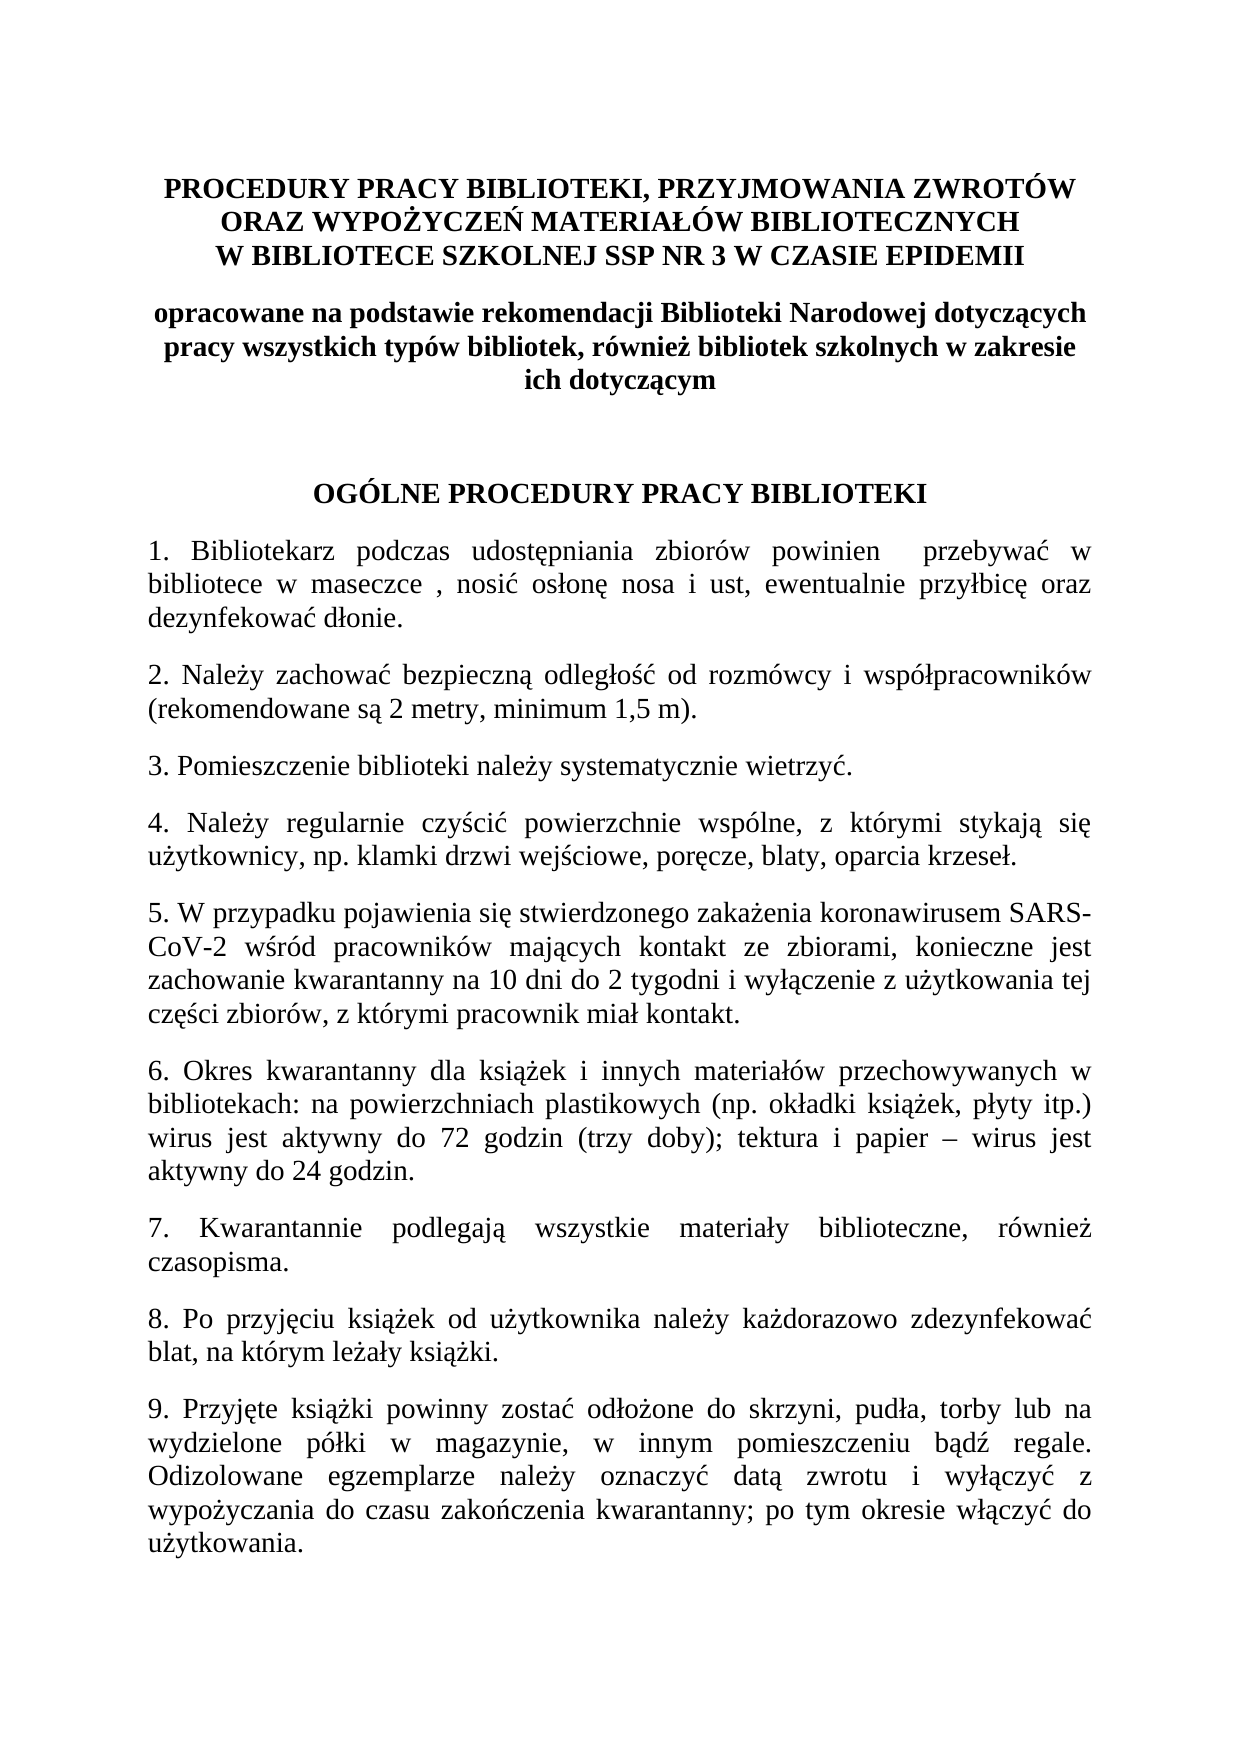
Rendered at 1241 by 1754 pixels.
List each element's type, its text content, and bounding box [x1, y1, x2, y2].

text 8. Po przyjęciu książek od użytkownika należy każdorazowo zdezynfekować blat, na którym leżały książki. [148, 1301, 1093, 1368]
text opracowane na podstawie rekomendacji Biblioteki Narodowej dotyczących pracy wszystkich typów bibliotek, również bibliotek szkolnych w zakresie ich dotyczącym [148, 295, 1093, 396]
text PROCEDURY PRACY BIBLIOTEKI, PRZYJMOWANIA ZWROTÓW ORAZ WYPOŻYCZEŃ MATERIAŁÓW BIBLIOTECZNYCH W BIBLIOTECE SZKOLNEJ SSP NR 3 W CZASIE EPIDEMII [148, 171, 1093, 272]
text 6. Okres kwarantanny dla książek i innych materiałów przechowywanych w bibliotekach: na powierzchniach plastikowych (np. okładki książek, płyty itp.) wirus jest aktywny do 72 godzin (trzy doby); tektura i papier – wirus jest aktywny do 24 godzin. [148, 1053, 1093, 1187]
text 5. W przypadku pojawienia się stwierdzonego zakażenia koronawirusem SARS-CoV-2 wśród pracowników mających kontakt ze zbiorami, konieczne jest zachowanie kwarantanny na 10 dni do 2 tygodni i wyłączenie z użytkowania tej części zbiorów, z którymi pracownik miał kontakt. [148, 895, 1093, 1029]
text 3. Pomieszczenie biblioteki należy systematycznie wietrzyć. [148, 748, 1093, 781]
text 1. Bibliotekarz podczas udostępniania zbiorów powinien przebywać w bibliotece w maseczce , nosić osłonę nosa i ust, ewentualnie przyłbicę oraz dezynfekować dłonie. [148, 533, 1093, 634]
text 4. Należy regularnie czyścić powierzchnie wspólne, z którymi stykają się użytkownicy, np. klamki drzwi wejściowe, poręcze, blaty, oparcia krzeseł. [148, 805, 1093, 872]
text 7. Kwarantannie podlegają wszystkie materiały biblioteczne, również czasopisma. [148, 1210, 1093, 1277]
text OGÓLNE PROCEDURY PRACY BIBLIOTEKI [148, 476, 1093, 510]
text 2. Należy zachować bezpieczną odległość od rozmówcy i współpracowników (rekomendowane są 2 metry, minimum 1,5 m). [148, 657, 1093, 724]
text 9. Przyjęte książki powinny zostać odłożone do skrzyni, pudła, torby lub na wydzielone półki w magazynie, w innym pomieszczeniu bądź regale. Odizolowane egzemplarze należy oznaczyć datą zwrotu i wyłączyć z wypożyczania do czasu zakończenia kwarantanny; po tym okresie włączyć do użytkowania. [148, 1391, 1093, 1559]
